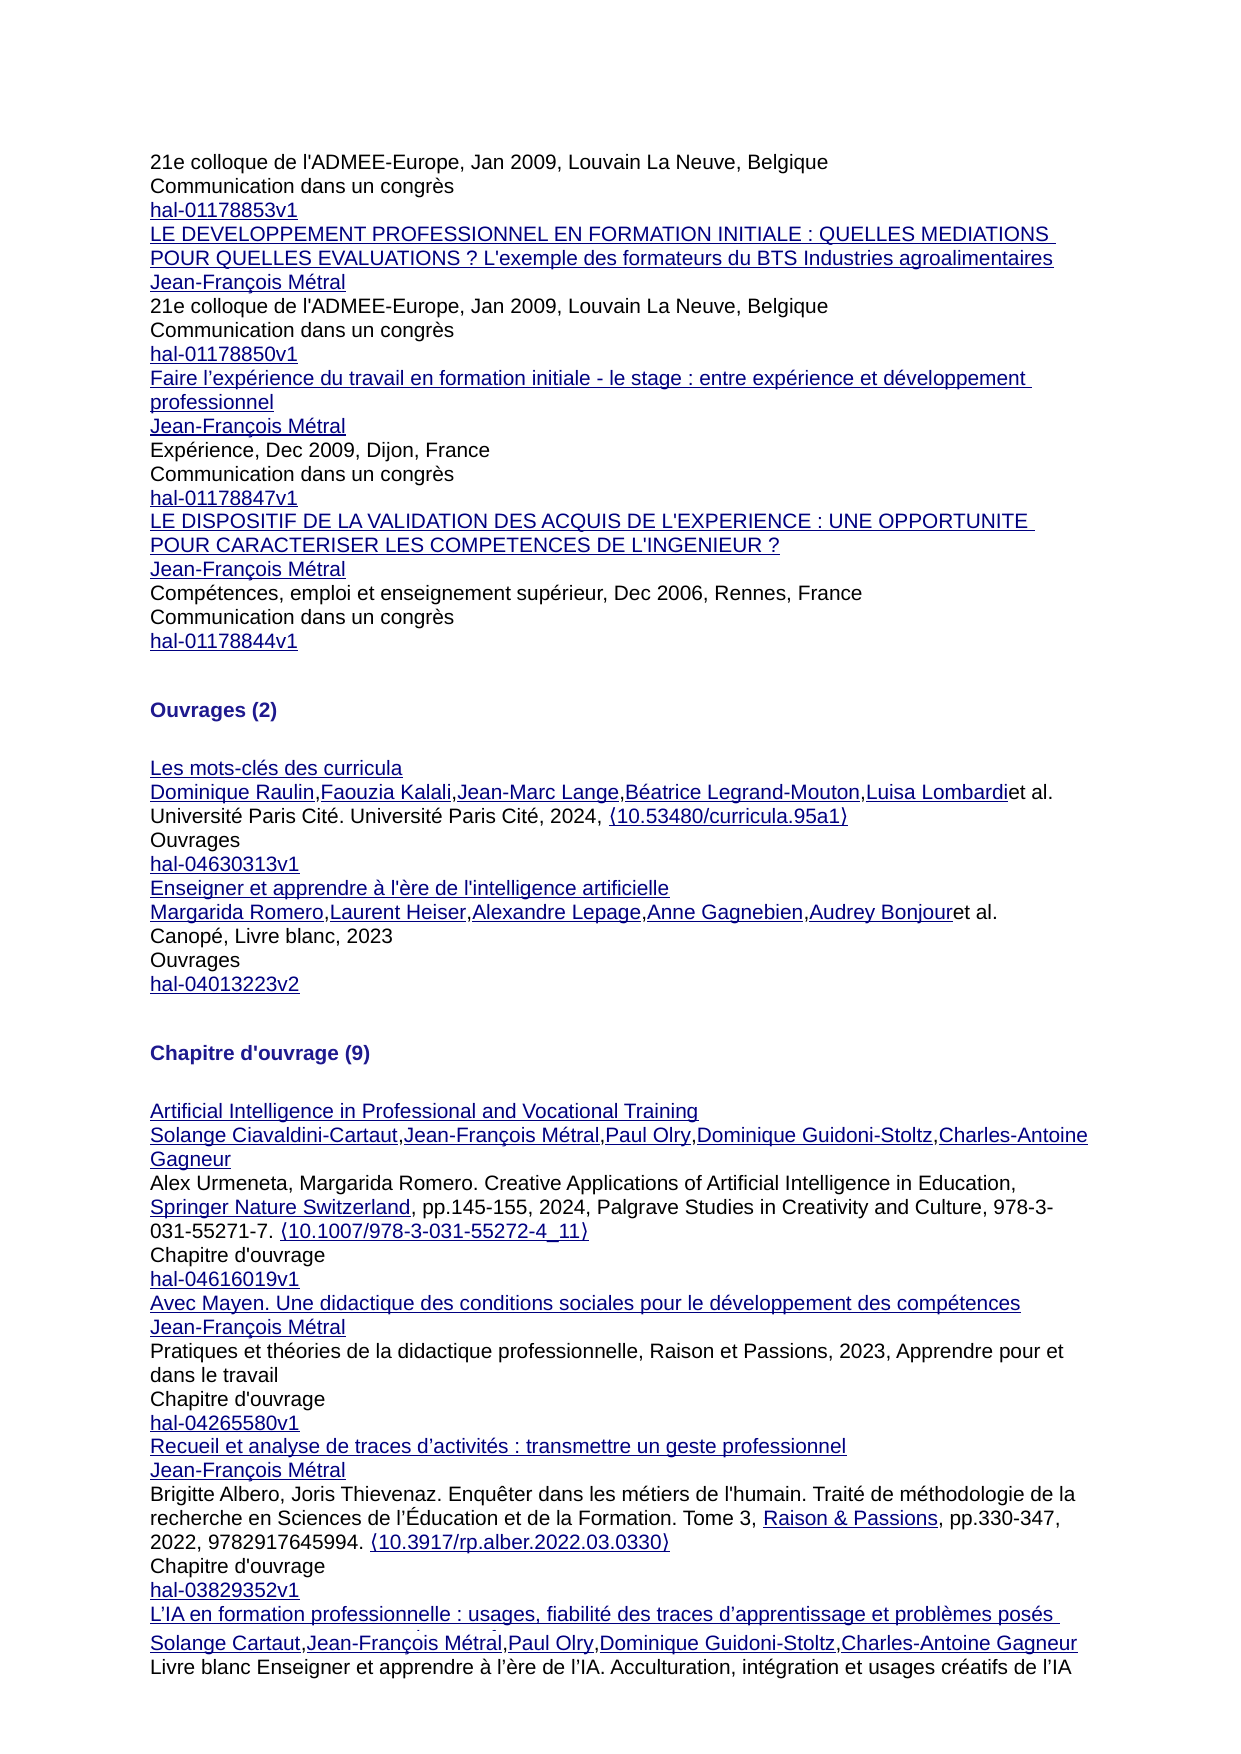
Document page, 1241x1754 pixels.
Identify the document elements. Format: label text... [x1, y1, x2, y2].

table_cell LE DEVELOPPEMENT PROFESSIONNEL EN FORMATION INITIALE : QUELLES MEDIATIONS POUR QUELLES EVALUATIONS ? L'exemple des formateurs du BTS Industries agroalimentaires Jean-François Métral 21e colloque de l'ADMEE-Europe, Jan 2009, Louvain La Neuve, Belgique Communication dans un congrès hal-01178850v1 [150, 222, 1090, 366]
table_cell Avec Mayen. Une didactique des conditions sociales pour le développement des compétences Jean-François Métral Pratiques et théories de la didactique professionnelle, Raison et Passions, 2023, Apprendre pour et dans le travail Chapitre d'ouvrage hal-04265580v1 [150, 1291, 1090, 1434]
table_cell LE DISPOSITIF DE LA VALIDATION DES ACQUIS DE L'EXPERIENCE : UNE OPPORTUNITE POUR CARACTERISER LES COMPETENCES DE L'INGENIEUR ? Jean-François Métral Compétences, emploi et enseignement supérieur, Dec 2006, Rennes, France Communication dans un congrès hal-01178844v1 [150, 509, 1090, 653]
table_header Artificial Intelligence in Professional and Vocational Training Solange Ciavaldini-Cartaut,Jean-François Métral,Paul Olry,Dominique Guidoni-Stoltz,Charles-Antoine Gagneur Alex Urmeneta, Margarida Romero. Creative Applications of Artificial Intelligence in Education, Springer Nature Switzerland, pp.145-155, 2024, Palgrave Studies in Creativity and Culture, 978-3-031-55271-7. ⟨10.1007/978-3-031-55272-4_11⟩ Chapitre d'ouvrage hal-04616019v1 [150, 1099, 1090, 1291]
table_cell L’IA en formation professionnelle : usages, fiabilité des traces d’apprentissage et problèmes posés aux concepteurs et aux enseignants-formateurs Solange Cartaut,Jean-François Métral,Paul Olry,Dominique Guidoni-Stoltz,Charles-Antoine Gagneur Livre blanc Enseigner et apprendre à l’ère de l’IA. Acculturation, intégration et usages créatifs de l’IA [150, 1602, 1090, 1679]
table_cell Enseigner et apprendre à l'ère de l'intelligence artificielle Margarida Romero,Laurent Heiser,Alexandre Lepage,Anne Gagnebien,Audrey Bonjouret al. Canopé, Livre blanc, 2023 Ouvrages hal-04013223v2 [150, 876, 1090, 996]
table_cell 21e colloque de l'ADMEE-Europe, Jan 2009, Louvain La Neuve, Belgique Communication dans un congrès hal-01178853v1 [150, 150, 1090, 222]
table_header Les mots-clés des curricula Dominique Raulin,Faouzia Kalali,Jean-Marc Lange,Béatrice Legrand-Mouton,Luisa Lombardiet al. Université Paris Cité. Université Paris Cité, 2024, ⟨10.53480/curricula.95a1⟩ Ouvrages hal-04630313v1 [150, 756, 1090, 876]
table_cell Recueil et analyse de traces d’activités : transmettre un geste professionnel Jean-François Métral Brigitte Albero, Joris Thievenaz. Enquêter dans les métiers de l'humain. Traité de méthodologie de la recherche en Sciences de l’Éducation et de la Formation. Tome 3, Raison & Passions, pp.330-347, 2022, 9782917645994. ⟨10.3917/rp.alber.2022.03.0330⟩ Chapitre d'ouvrage hal-03829352v1 [150, 1434, 1090, 1602]
subtitle Ouvrages (2) [150, 698, 1090, 722]
table_cell Faire l’expérience du travail en formation initiale - le stage : entre expérience et développement professionnel Jean-François Métral Expérience, Dec 2009, Dijon, France Communication dans un congrès hal-01178847v1 [150, 366, 1090, 509]
subtitle Chapitre d'ouvrage (9) [150, 1041, 1090, 1064]
